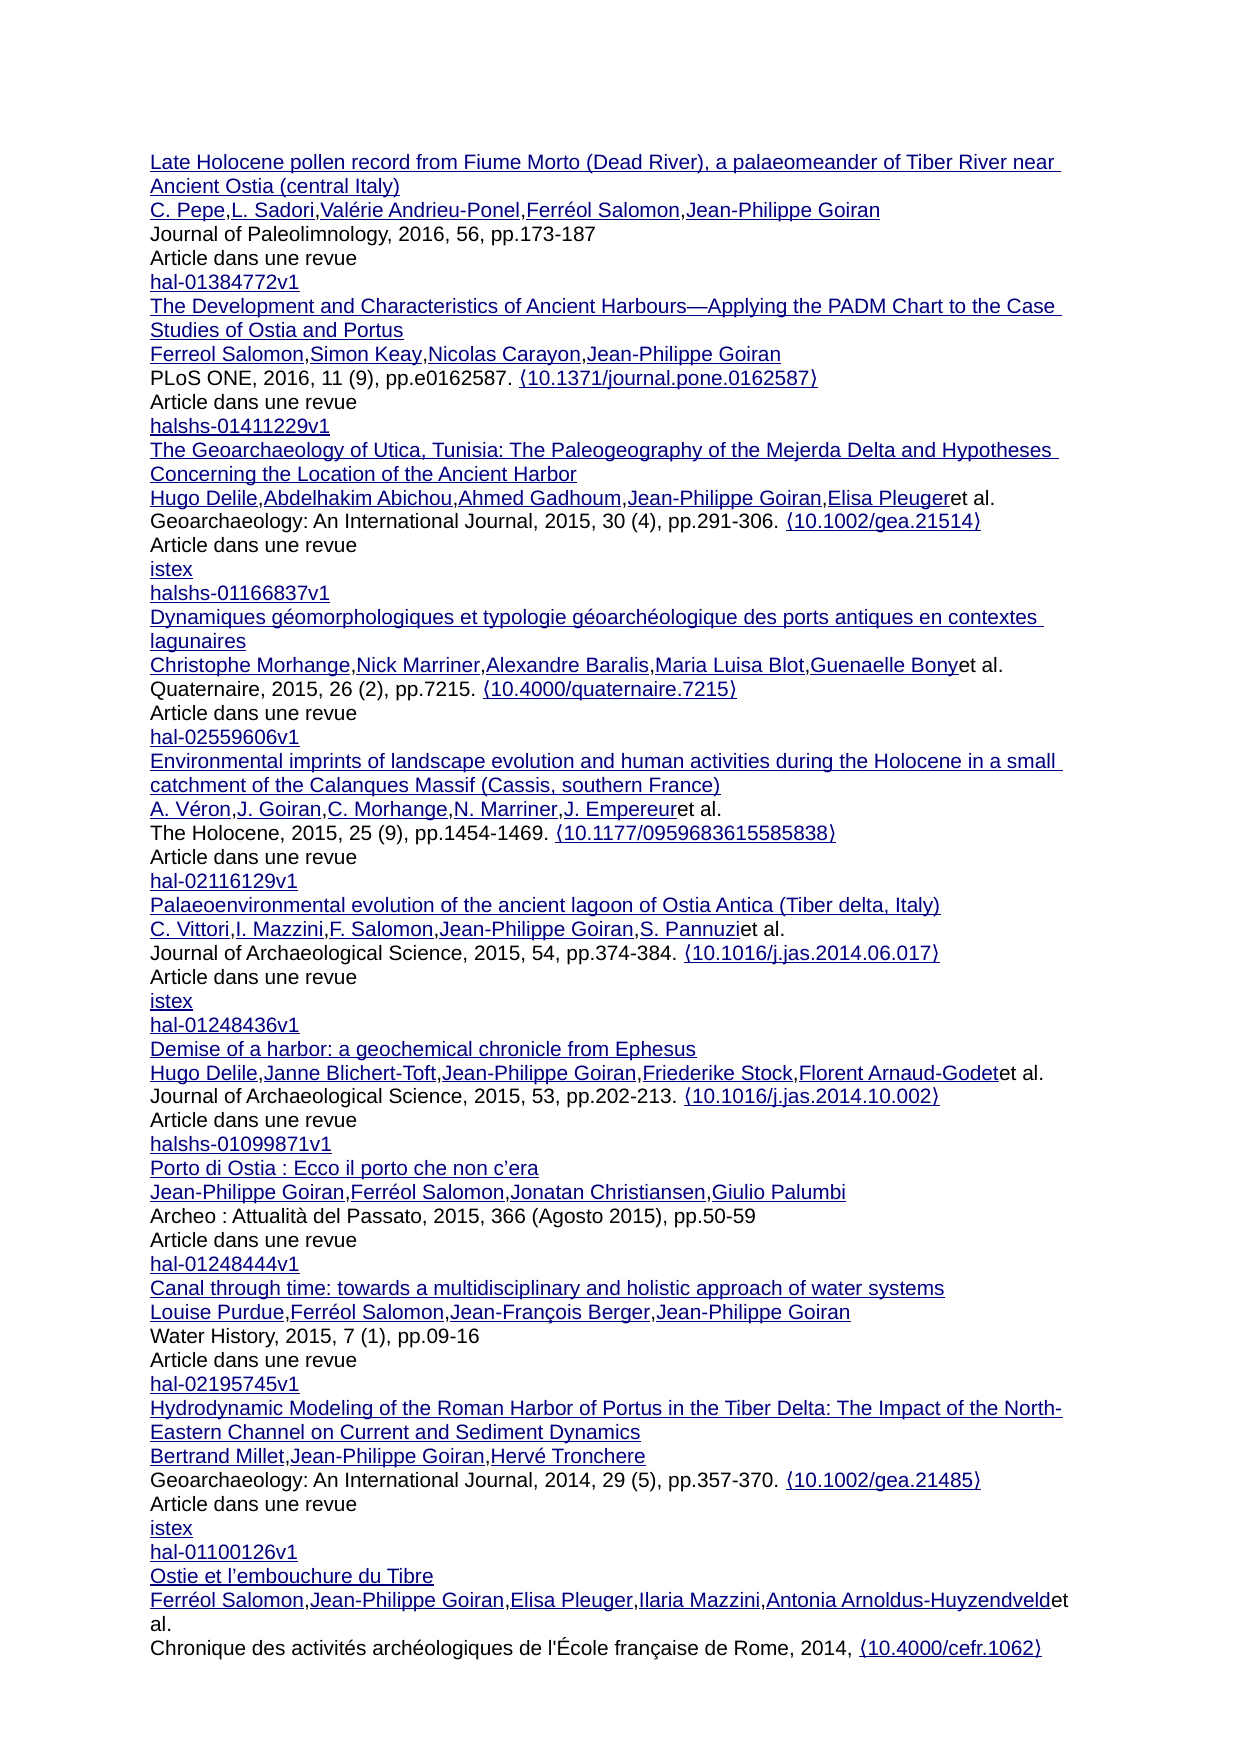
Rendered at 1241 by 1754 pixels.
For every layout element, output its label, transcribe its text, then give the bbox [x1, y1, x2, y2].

table_cell Dynamiques géomorphologiques et typologie géoarchéologique des ports antiques en contextes lagunaires Christophe Morhange,Nick Marriner,Alexandre Baralis,Maria Luisa Blot,Guenaelle Bonyet al. Quaternaire, 2015, 26 (2), pp.7215. ⟨10.4000/quaternaire.7215⟩ Article dans une revue hal-02559606v1 [150, 605, 1090, 749]
table_cell Porto di Ostia : Ecco il porto che non c’era Jean-Philippe Goiran,Ferréol Salomon,Jonatan Christiansen,Giulio Palumbi Archeo : Attualità del Passato, 2015, 366 (Agosto 2015), pp.50-59 Article dans une revue hal-01248444v1 [150, 1156, 1090, 1276]
table_cell Palaeoenvironmental evolution of the ancient lagoon of Ostia Antica (Tiber delta, Italy) C. Vittori,I. Mazzini,F. Salomon,Jean-Philippe Goiran,S. Pannuziet al. Journal of Archaeological Science, 2015, 54, pp.374-384. ⟨10.1016/j.jas.2014.06.017⟩ Article dans une revue istex hal-01248436v1 [150, 893, 1090, 1036]
table_cell Demise of a harbor: a geochemical chronicle from Ephesus Hugo Delile,Janne Blichert-Toft,Jean-Philippe Goiran,Friederike Stock,Florent Arnaud-Godetet al. Journal of Archaeological Science, 2015, 53, pp.202-213. ⟨10.1016/j.jas.2014.10.002⟩ Article dans une revue halshs-01099871v1 [150, 1036, 1090, 1156]
table_cell Late Holocene pollen record from Fiume Morto (Dead River), a palaeomeander of Tiber River near Ancient Ostia (central Italy) C. Pepe,L. Sadori,Valérie Andrieu-Ponel,Ferréol Salomon,Jean-Philippe Goiran Journal of Paleolimnology, 2016, 56, pp.173-187 Article dans une revue hal-01384772v1 [150, 150, 1090, 294]
table_cell Canal through time: towards a multidisciplinary and holistic approach of water systems Louise Purdue,Ferréol Salomon,Jean-François Berger,Jean-Philippe Goiran Water History, 2015, 7 (1), pp.09-16 Article dans une revue hal-02195745v1 [150, 1276, 1090, 1396]
table_cell Ostie et l’embouchure du Tibre Ferréol Salomon,Jean-Philippe Goiran,Elisa Pleuger,Ilaria Mazzini,Antonia Arnoldus-Huyzendveldet al. Chronique des activités archéologiques de l'École française de Rome, 2014, ⟨10.4000/cefr.1062⟩ [150, 1564, 1090, 1659]
table_cell The Development and Characteristics of Ancient Harbours—Applying the PADM Chart to the Case Studies of Ostia and Portus Ferreol Salomon,Simon Keay,Nicolas Carayon,Jean-Philippe Goiran PLoS ONE, 2016, 11 (9), pp.e0162587. ⟨10.1371/journal.pone.0162587⟩ Article dans une revue halshs-01411229v1 [150, 294, 1090, 437]
table_cell Environmental imprints of landscape evolution and human activities during the Holocene in a small catchment of the Calanques Massif (Cassis, southern France) A. Véron,J. Goiran,C. Morhange,N. Marriner,J. Empereuret al. The Holocene, 2015, 25 (9), pp.1454-1469. ⟨10.1177/0959683615585838⟩ Article dans une revue hal-02116129v1 [150, 749, 1090, 893]
table_cell The Geoarchaeology of Utica, Tunisia: The Paleogeography of the Mejerda Delta and Hypotheses Concerning the Location of the Ancient Harbor Hugo Delile,Abdelhakim Abichou,Ahmed Gadhoum,Jean-Philippe Goiran,Elisa Pleugeret al. Geoarchaeology: An International Journal, 2015, 30 (4), pp.291-306. ⟨10.1002/gea.21514⟩ Article dans une revue istex halshs-01166837v1 [150, 438, 1090, 605]
table_cell Hydrodynamic Modeling of the Roman Harbor of Portus in the Tiber Delta: The Impact of the North-Eastern Channel on Current and Sediment Dynamics Bertrand Millet,Jean-Philippe Goiran,Hervé Tronchere Geoarchaeology: An International Journal, 2014, 29 (5), pp.357-370. ⟨10.1002/gea.21485⟩ Article dans une revue istex hal-01100126v1 [150, 1396, 1090, 1563]
